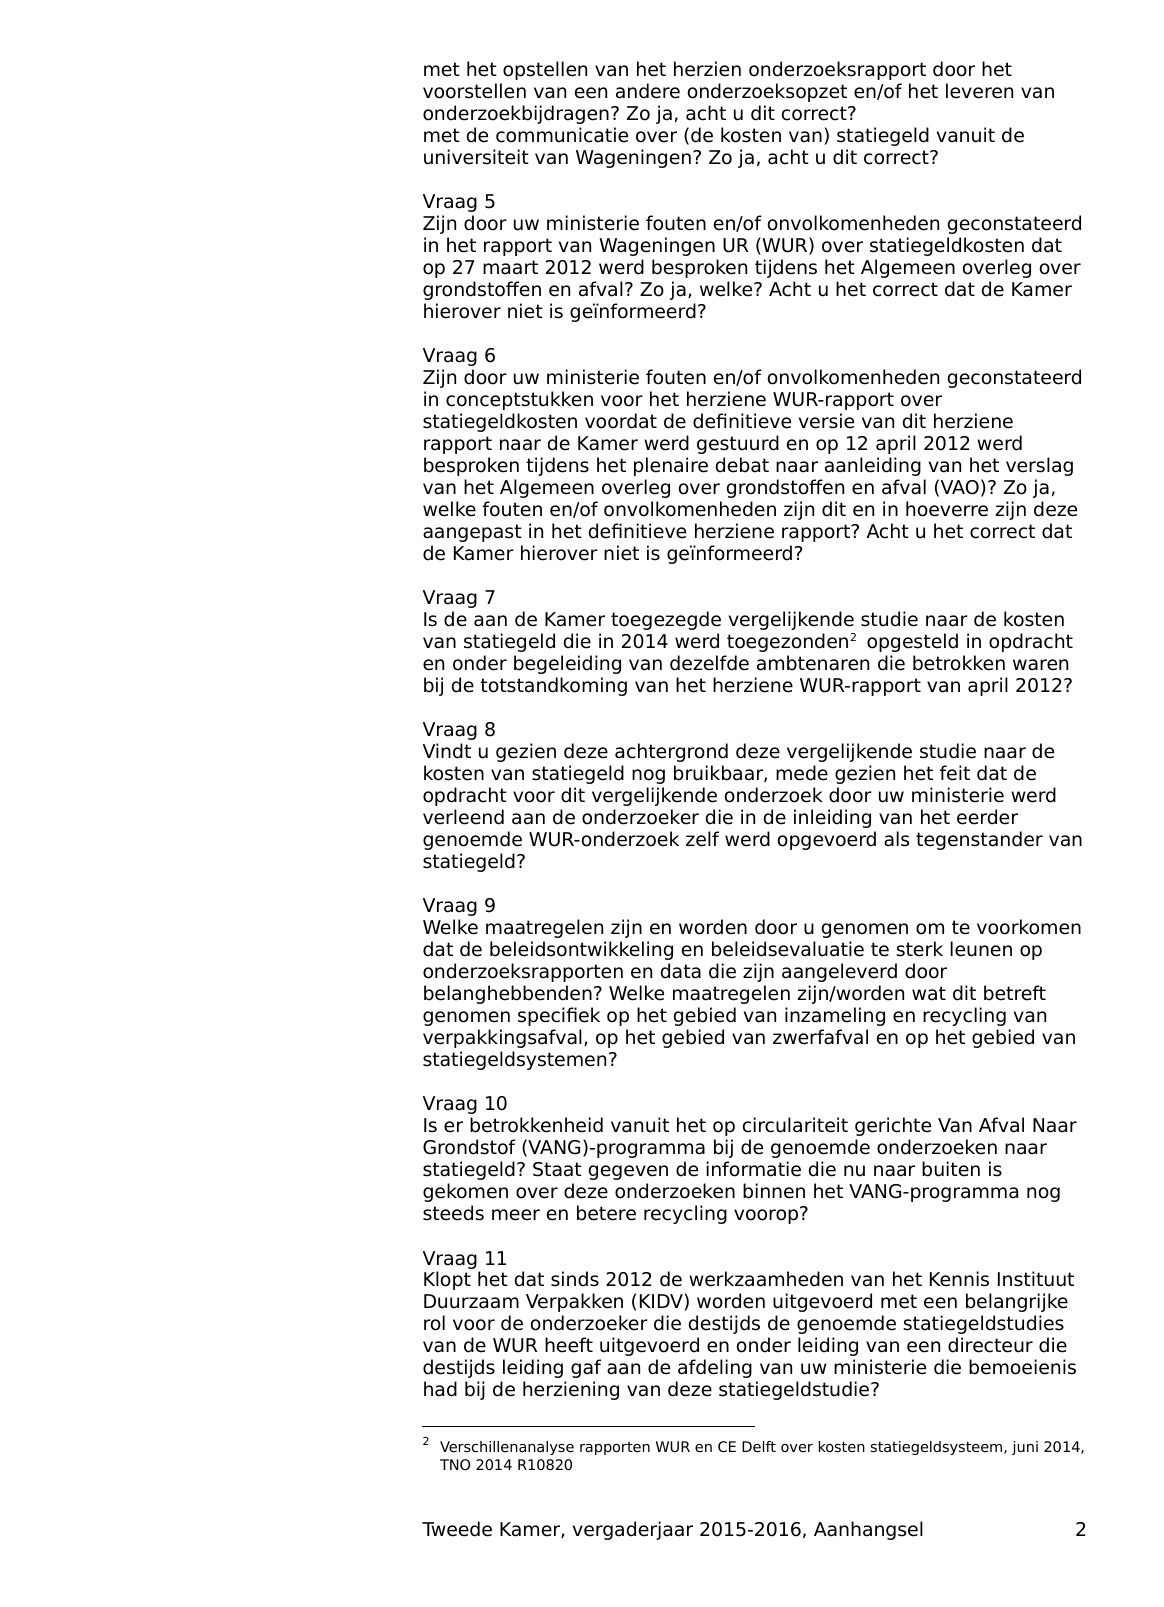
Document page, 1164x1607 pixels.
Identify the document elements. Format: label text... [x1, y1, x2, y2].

text Klopt het dat sinds 2012 de werkzaamheden van het Kennis Instituut Duurzaam Verpakken (KIDV) worden uitgevoerd met een belangrijke rol voor de onderzoeker die destijds de genoemde statiegeldstudies van de WUR heeft uitgevoerd en onder leiding van een directeur die destijds leiding gaf aan de afdeling van uw ministerie die bemoeienis had bij de herziening van deze statiegeldstudie? [422, 1269, 1087, 1401]
text Vraag 8 [422, 719, 1087, 741]
text met de communicatie over (de kosten van) statiegeld vanuit de universiteit van Wageningen? Zo ja, acht u dit correct? [422, 125, 1087, 169]
text Is er betrokkenheid vanuit het op circulariteit gerichte Van Afval Naar Grondstof (VANG)-programma bij de genoemde onderzoeken naar statiegeld? Staat gegeven de informatie die nu naar buiten is gekomen over deze onderzoeken binnen het VANG-programma nog steeds meer en betere recycling voorop? [422, 1115, 1087, 1225]
text Is de aan de Kamer toegezegde vergelijkende studie naar de kosten van statiegeld die in 2014 werd toegezonden opgesteld in opdracht en onder begeleiding van dezelfde ambtenaren die betrokken waren bij de totstandkoming van het herziene WUR-rapport van april 2012? [422, 609, 1087, 697]
text Vindt u gezien deze achtergrond deze vergelijkende studie naar de kosten van statiegeld nog bruikbaar, mede gezien het feit dat de opdracht voor dit vergelijkende onderzoek door uw ministerie werd verleend aan de onderzoeker die in de inleiding van het eerder genoemde WUR-onderzoek zelf werd opgevoerd als tegenstander van statiegeld? [422, 741, 1087, 873]
text Zijn door uw ministerie fouten en/of onvolkomenheden geconstateerd in conceptstukken voor het herziene WUR-rapport over statiegeldkosten voordat de definitieve versie van dit herziene rapport naar de Kamer werd gestuurd en op 12 april 2012 werd besproken tijdens het plenaire debat naar aanleiding van het verslag van het Algemeen overleg over grondstoffen en afval (VAO)? Zo ja, welke fouten en/of onvolkomenheden zijn dit en in hoeverre zijn deze aangepast in het definitieve herziene rapport? Acht u het correct dat de Kamer hierover niet is geïnformeerd? [422, 367, 1087, 565]
text Welke maatregelen zijn en worden door u genomen om te voorkomen dat de beleidsontwikkeling en beleidsevaluatie te sterk leunen op onderzoeksrapporten en data die zijn aangeleverd door belanghebbenden? Welke maatregelen zijn/worden wat dit betreft genomen specifiek op het gebied van inzameling en recycling van verpakkingsafval, op het gebied van zwerfafval en op het gebied van statiegeldsystemen? [422, 917, 1087, 1071]
text Verschillenanalyse rapporten WUR en CE Delft over kosten statiegeldsysteem, juni 2014, TNO 2014 R10820 [422, 1435, 1087, 1474]
text Vraag 9 [422, 895, 1087, 917]
text met het opstellen van het herzien onderzoeksrapport door het voorstellen van een andere onderzoeksopzet en/of het leveren van onderzoekbijdragen? Zo ja, acht u dit correct? [422, 59, 1087, 125]
text Vraag 6 [422, 345, 1087, 367]
text Vraag 10 [422, 1093, 1087, 1115]
text Vraag 5 [422, 191, 1087, 213]
text Vraag 7 [422, 587, 1087, 609]
text Vraag 11 [422, 1247, 1087, 1269]
text Zijn door uw ministerie fouten en/of onvolkomenheden geconstateerd in het rapport van Wageningen UR (WUR) over statiegeldkosten dat op 27 maart 2012 werd besproken tijdens het Algemeen overleg over grondstoffen en afval? Zo ja, welke? Acht u het correct dat de Kamer hierover niet is geïnformeerd? [422, 213, 1087, 323]
